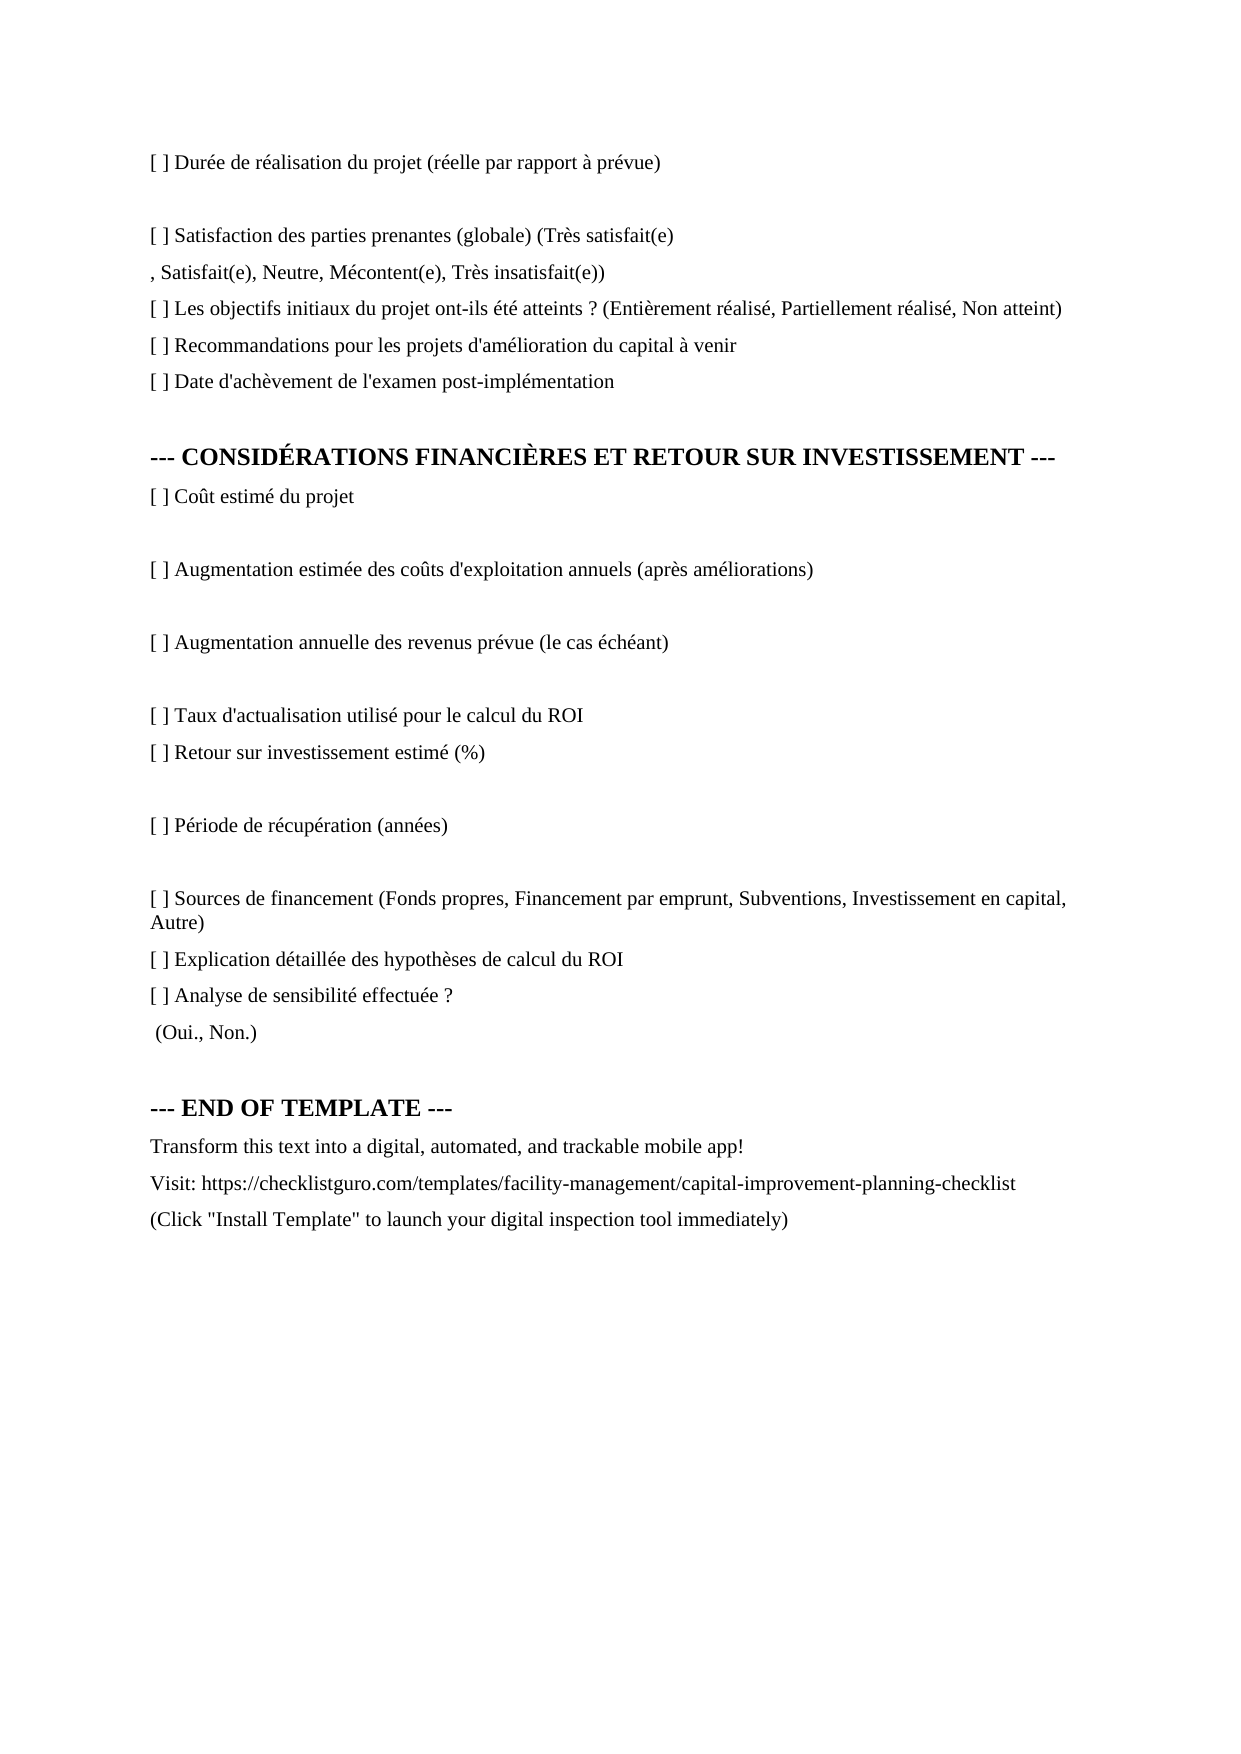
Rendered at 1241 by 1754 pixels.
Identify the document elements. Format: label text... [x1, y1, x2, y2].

text [ ] Augmentation annuelle des revenus prévue (le cas échéant) [150, 630, 1090, 654]
text , Satisfait(e), Neutre, Mécontent(e), Très insatisfait(e)) [150, 260, 1090, 284]
text [ ] Taux d'actualisation utilisé pour le calcul du ROI [150, 703, 1090, 727]
text [ ] Période de récupération (années) [150, 813, 1090, 837]
text [ ] Recommandations pour les projets d'amélioration du capital à venir [150, 333, 1090, 357]
text [ ] Satisfaction des parties prenantes (globale) (Très satisfait(e) [150, 223, 1090, 247]
text --- CONSIDÉRATIONS FINANCIÈRES ET RETOUR SUR INVESTISSEMENT --- [150, 442, 1090, 471]
text [ ] Sources de financement (Fonds propres, Financement par emprunt, Subventions, Investissement en capital, Autre) [150, 886, 1090, 934]
text [ ] Durée de réalisation du projet (réelle par rapport à prévue) [150, 150, 1090, 174]
text (Click "Install Template" to launch your digital inspection tool immediately) [150, 1207, 1090, 1231]
text [ ] Explication détaillée des hypothèses de calcul du ROI [150, 947, 1090, 971]
text (Oui., Non.) [150, 1020, 1090, 1044]
text [ ] Date d'achèvement de l'examen post-implémentation [150, 369, 1090, 393]
text Visit: https://checklistguro.com/templates/facility-management/capital-improvement-planning-checklist [150, 1171, 1090, 1195]
text [ ] Analyse de sensibilité effectuée ? [150, 983, 1090, 1007]
text Transform this text into a digital, automated, and trackable mobile app! [150, 1134, 1090, 1158]
text [ ] Retour sur investissement estimé (%) [150, 740, 1090, 764]
text --- END OF TEMPLATE --- [150, 1093, 1090, 1122]
text [ ] Les objectifs initiaux du projet ont-ils été atteints ? (Entièrement réalisé, Partiellement réalisé, Non atteint) [150, 296, 1090, 320]
text [ ] Augmentation estimée des coûts d'exploitation annuels (après améliorations) [150, 557, 1090, 581]
text [ ] Coût estimé du projet [150, 484, 1090, 508]
